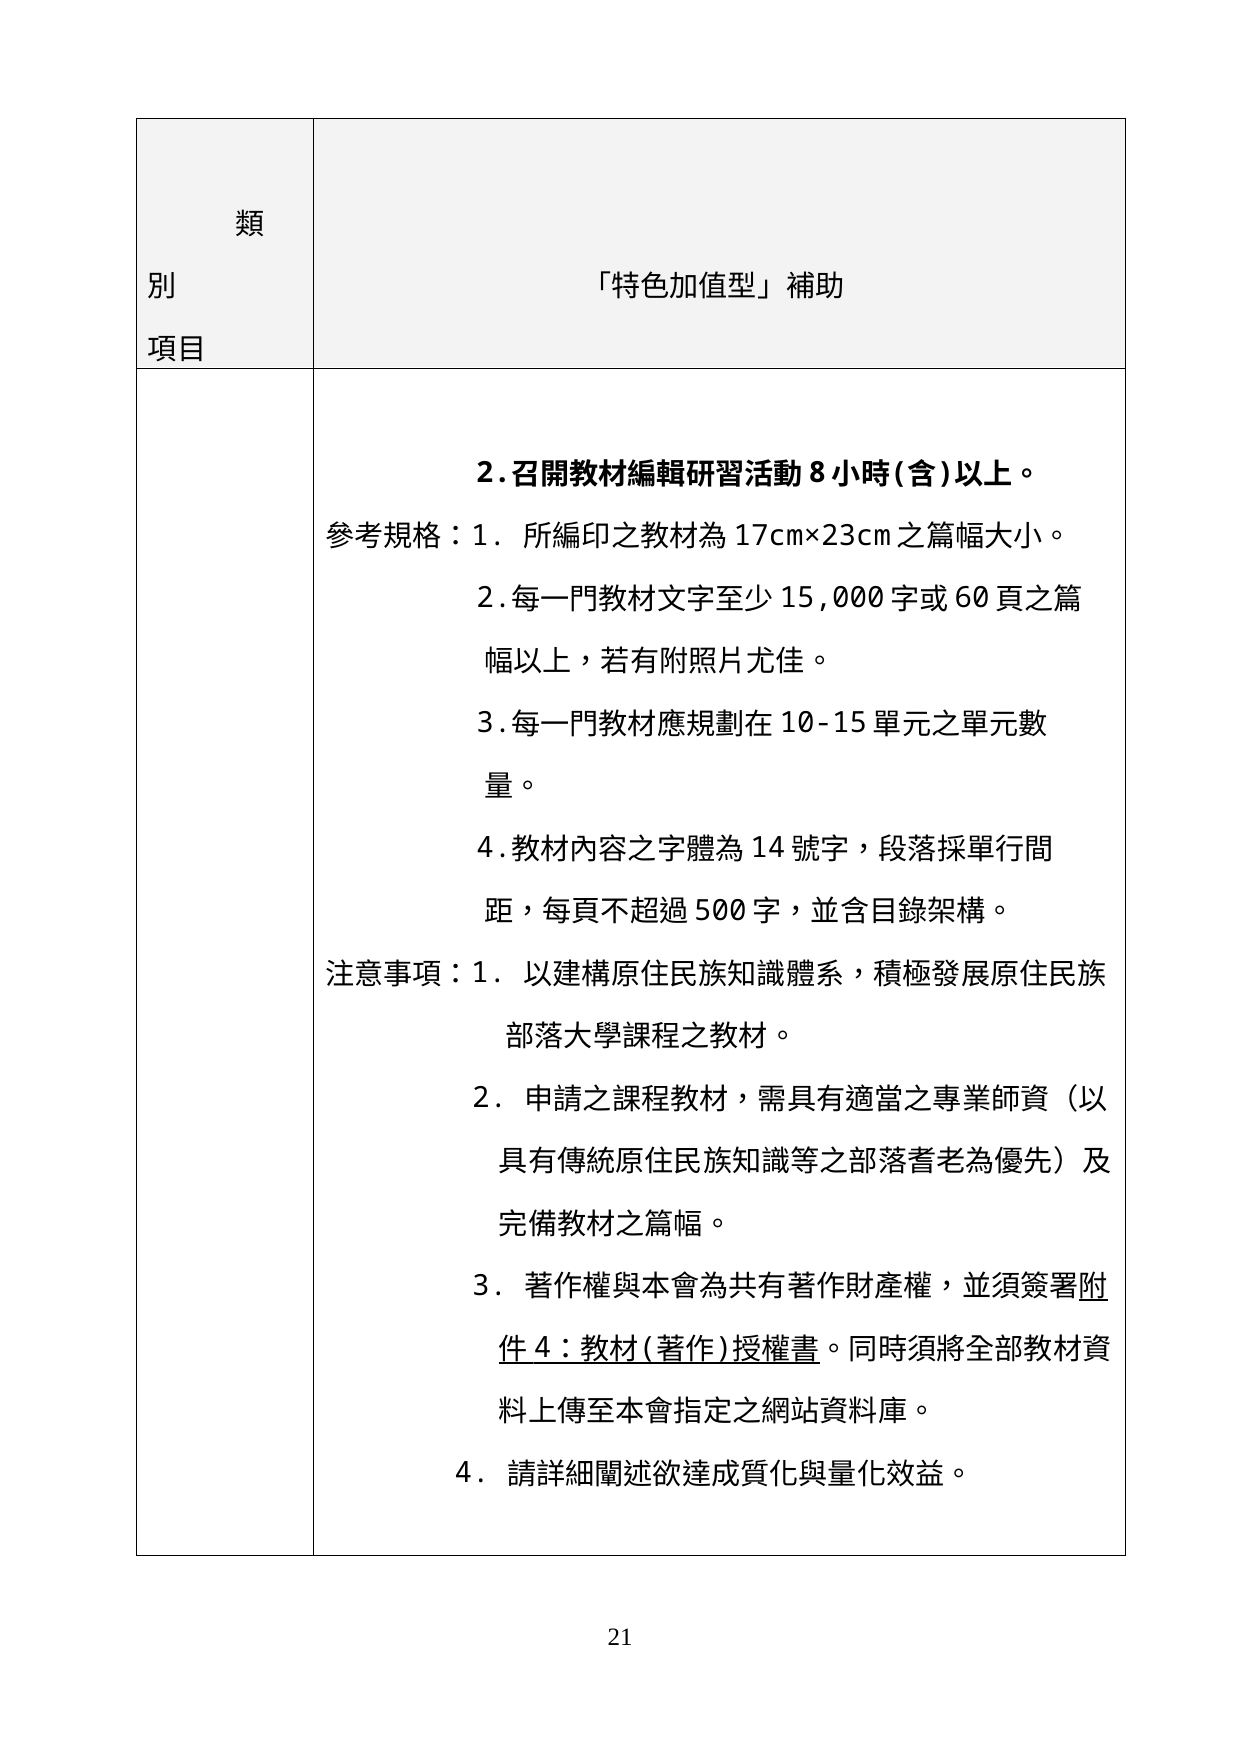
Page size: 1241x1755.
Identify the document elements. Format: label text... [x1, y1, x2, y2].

table_header 類別 項目 [137, 119, 313, 367]
table_header 「特色加值型」補助 [314, 119, 1125, 367]
table_cell [137, 369, 313, 1555]
table_cell 2.召開教材編輯研習活動8小時(含)以上。 參考規格：1. 所編印之教材為17cm×23cm之篇幅大小。 2.每一門教材文字至少15,000字或60頁之篇幅以上，若有附照片尤佳。 3.每一門教材應規劃在10-15單元之單元數量。 4.教材內容之字體為14號字，段落採單行間距，每頁不超過500字，並含目錄架構。 注意事項：1. 以建構原住民族知識體系，積極發展原住民族部落大學課程之教材。 2. 申請之課程教材，需具有適當之專業師資（以具有傳統原住民族知識等之部落耆老為優先）及完備教材之篇幅。 3. 著作權與本會為共有著作財產權，並須簽署附件4：教材(著作)授權書。同時須將全部教材資料上傳至本會指定之網站資料庫。 4. 請詳細闡述欲達成質化與量化效益。 [314, 369, 1125, 1555]
